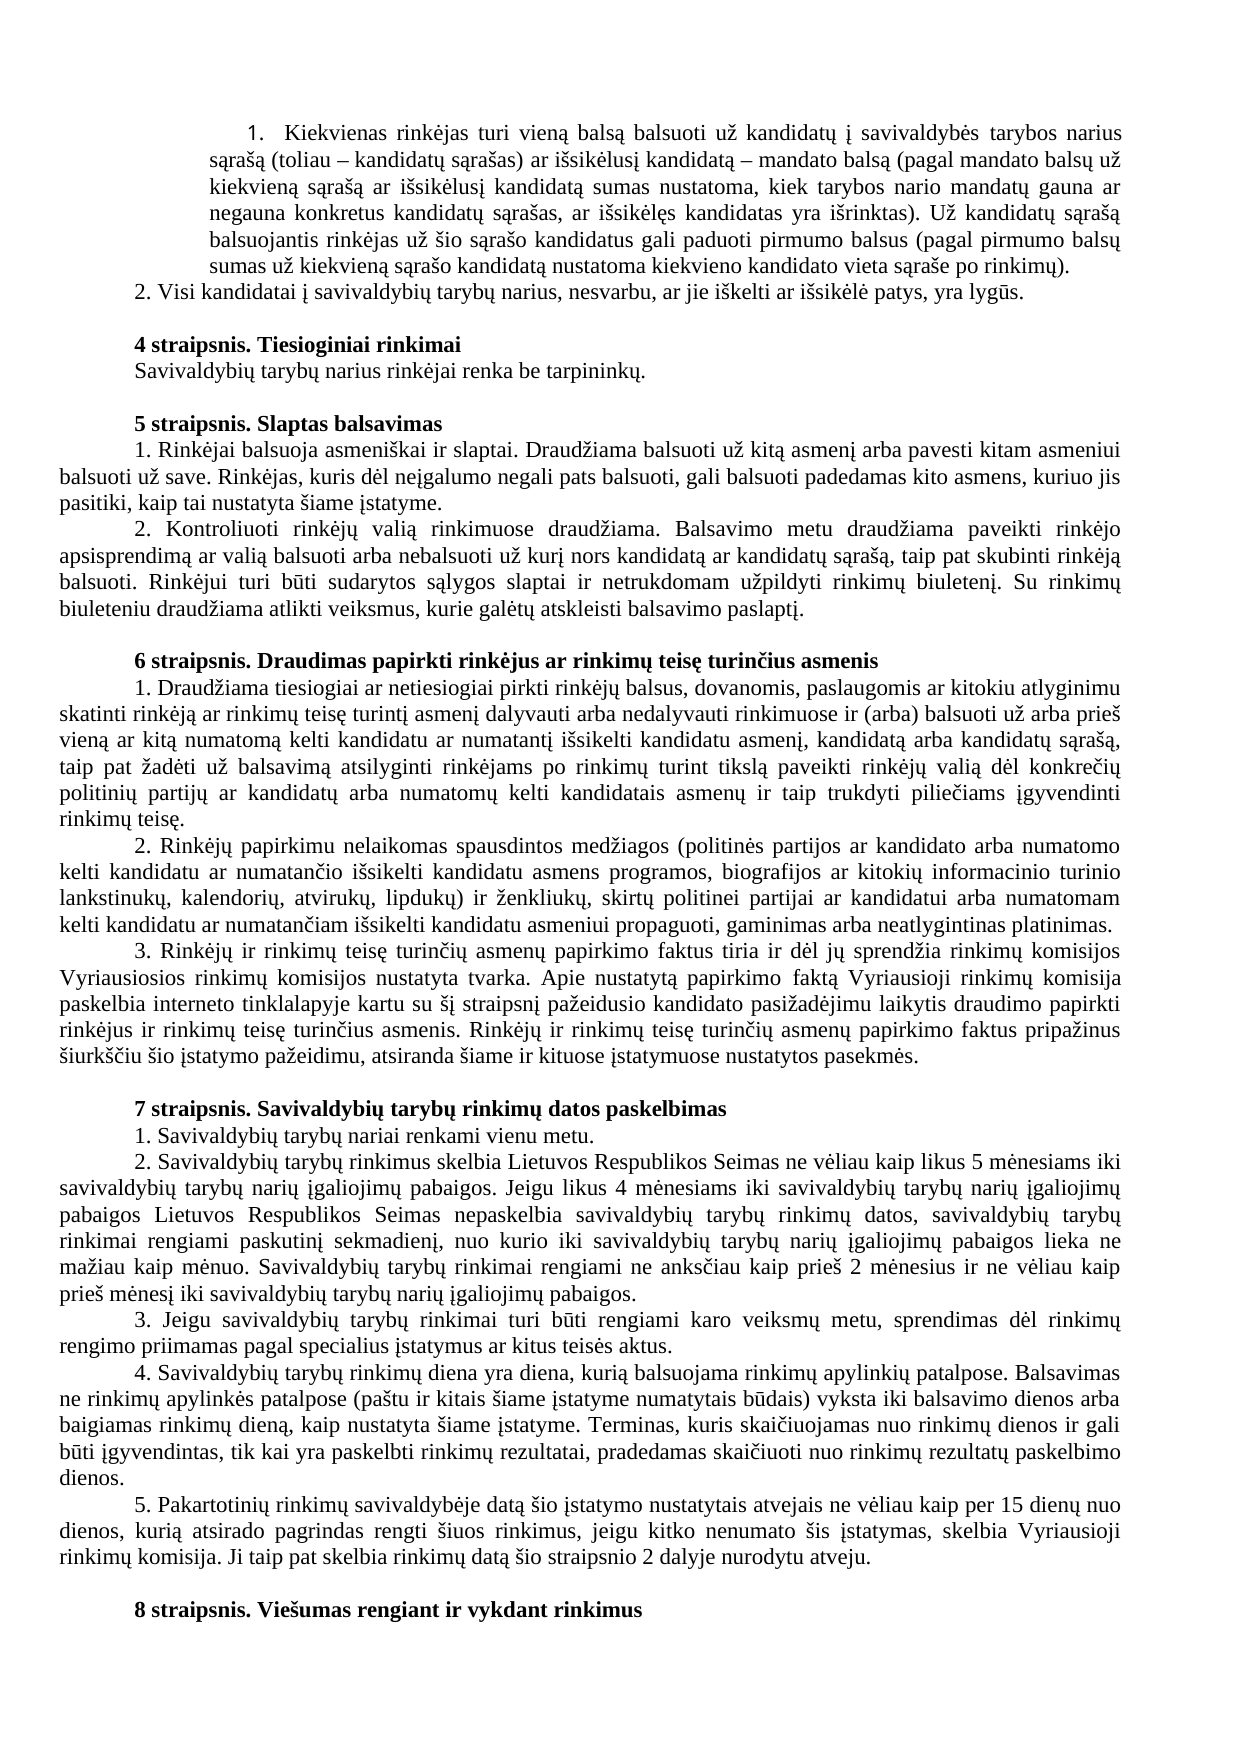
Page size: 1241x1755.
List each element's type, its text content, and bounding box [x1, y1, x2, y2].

text 7 straipsnis. Savivaldybių tarybų rinkimų datos paskelbimas [59, 1095, 1122, 1122]
text 2. Kontroliuoti rinkėjų valią rinkimuose draudžiama. Balsavimo metu draudžiama paveikti rinkėjo apsisprendimą ar valią balsuoti arba nebalsuoti už kurį nors kandidatą ar kandidatų sąrašą, taip pat skubinti rinkėją balsuoti. Rinkėjui turi būti sudarytos sąlygos slaptai ir netrukdomam užpildyti rinkimų biuletenį. Su rinkimų biuleteniu draudžiama atlikti veiksmus, kurie galėtų atskleisti balsavimo paslaptį. [59, 516, 1122, 621]
text 4. Savivaldybių tarybų rinkimų diena yra diena, kurią balsuojama rinkimų apylinkių patalpose. Balsavimas ne rinkimų apylinkės patalpose (paštu ir kitais šiame įstatyme numatytais būdais) vyksta iki balsavimo dienos arba baigiamas rinkimų dieną, kaip nustatyta šiame įstatyme. Terminas, kuris skaičiuojamas nuo rinkimų dienos ir gali būti įgyvendintas, tik kai yra paskelbti rinkimų rezultatai, pradedamas skaičiuoti nuo rinkimų rezultatų paskelbimo dienos. [59, 1359, 1122, 1491]
list Kiekvienas rinkėjas turi vieną balsą balsuoti už kandidatų į savivaldybės tarybos narius sąrašą (toliau – kandidatų sąrašas) ar išsikėlusį kandidatą – mandato balsą (pagal mandato balsų už kiekvieną sąrašą ar išsikėlusį kandidatą sumas nustatoma, kiek tarybos nario mandatų gauna ar negauna konkretus kandidatų sąrašas, ar išsikėlęs kandidatas yra išrinktas). Už kandidatų sąrašą balsuojantis rinkėjas už šio sąrašo kandidatus gali paduoti pirmumo balsus (pagal pirmumo balsų sumas už kiekvieną sąrašo kandidatą nustatoma kiekvieno kandidato vieta sąraše po rinkimų). [172, 118, 1122, 278]
text 6 straipsnis. Draudimas papirkti rinkėjus ar rinkimų teisę turinčius asmenis [59, 647, 1122, 674]
text 2. Rinkėjų papirkimu nelaikomas spausdintos medžiagos (politinės partijos ar kandidato arba numatomo kelti kandidatu ar numatančio išsikelti kandidatu asmens programos, biografijos ar kitokių informacinio turinio lankstinukų, kalendorių, atvirukų, lipdukų) ir ženkliukų, skirtų politinei partijai ar kandidatui arba numatomam kelti kandidatu ar numatančiam išsikelti kandidatu asmeniui propaguoti, gaminimas arba neatlygintinas platinimas. [59, 832, 1122, 937]
text 5. Pakartotinių rinkimų savivaldybėje datą šio įstatymo nustatytais atvejais ne vėliau kaip per 15 dienų nuo dienos, kurią atsirado pagrindas rengti šiuos rinkimus, jeigu kitko nenumato šis įstatymas, skelbia Vyriausioji rinkimų komisija. Ji taip pat skelbia rinkimų datą šio straipsnio 2 dalyje nurodytu atveju. [59, 1491, 1122, 1570]
text Savivaldybių tarybų narius rinkėjai renka be tarpininkų. [59, 357, 1122, 384]
text 3. Jeigu savivaldybių tarybų rinkimai turi būti rengiami karo veiksmų metu, sprendimas dėl rinkimų rengimo priimamas pagal specialius įstatymus ar kitus teisės aktus. [59, 1306, 1122, 1359]
text 8 straipsnis. Viešumas rengiant ir vykdant rinkimus [59, 1596, 1122, 1622]
text 3. Rinkėjų ir rinkimų teisę turinčių asmenų papirkimo faktus tiria ir dėl jų sprendžia rinkimų komisijos Vyriausiosios rinkimų komisijos nustatyta tvarka. Apie nustatytą papirkimo faktą Vyriausioji rinkimų komisija paskelbia interneto tinklalapyje kartu su šį straipsnį pažeidusio kandidato pasižadėjimu laikytis draudimo papirkti rinkėjus ir rinkimų teisę turinčius asmenis. Rinkėjų ir rinkimų teisę turinčių asmenų papirkimo faktus pripažinus šiurkščiu šio įstatymo pažeidimu, atsiranda šiame ir kituose įstatymuose nustatytos pasekmės. [59, 937, 1122, 1069]
text 1. Rinkėjai balsuoja asmeniškai ir slaptai. Draudžiama balsuoti už kitą asmenį arba pavesti kitam asmeniui balsuoti už save. Rinkėjas, kuris dėl neįgalumo negali pats balsuoti, gali balsuoti padedamas kito asmens, kuriuo jis pasitiki, kaip tai nustatyta šiame įstatyme. [59, 436, 1122, 516]
text 1. Draudžiama tiesiogiai ar netiesiogiai pirkti rinkėjų balsus, dovanomis, paslaugomis ar kitokiu atlyginimu skatinti rinkėją ar rinkimų teisę turintį asmenį dalyvauti arba nedalyvauti rinkimuose ir (arba) balsuoti už arba prieš vieną ar kitą numatomą kelti kandidatu ar numatantį išsikelti kandidatu asmenį, kandidatą arba kandidatų sąrašą, taip pat žadėti už balsavimą atsilyginti rinkėjams po rinkimų turint tikslą paveikti rinkėjų valią dėl konkrečių politinių partijų ar kandidatų arba numatomų kelti kandidatais asmenų ir taip trukdyti piliečiams įgyvendinti rinkimų teisę. [59, 674, 1122, 832]
text 1. Savivaldybių tarybų nariai renkami vienu metu. [59, 1122, 1122, 1148]
text 2. Savivaldybių tarybų rinkimus skelbia Lietuvos Respublikos Seimas ne vėliau kaip likus 5 mėnesiams iki savivaldybių tarybų narių įgaliojimų pabaigos. Jeigu likus 4 mėnesiams iki savivaldybių tarybų narių įgaliojimų pabaigos Lietuvos Respublikos Seimas nepaskelbia savivaldybių tarybų rinkimų datos, savivaldybių tarybų rinkimai rengiami paskutinį sekmadienį, nuo kurio iki savivaldybių tarybų narių įgaliojimų pabaigos lieka ne mažiau kaip mėnuo. Savivaldybių tarybų rinkimai rengiami ne anksčiau kaip prieš 2 mėnesius ir ne vėliau kaip prieš mėnesį iki savivaldybių tarybų narių įgaliojimų pabaigos. [59, 1148, 1122, 1306]
text 4 straipsnis. Tiesioginiai rinkimai [59, 331, 1122, 357]
text 5 straipsnis. Slaptas balsavimas [59, 410, 1122, 436]
text 2. Visi kandidatai į savivaldybių tarybų narius, nesvarbu, ar jie iškelti ar išsikėlė patys, yra lygūs. [59, 278, 1122, 305]
